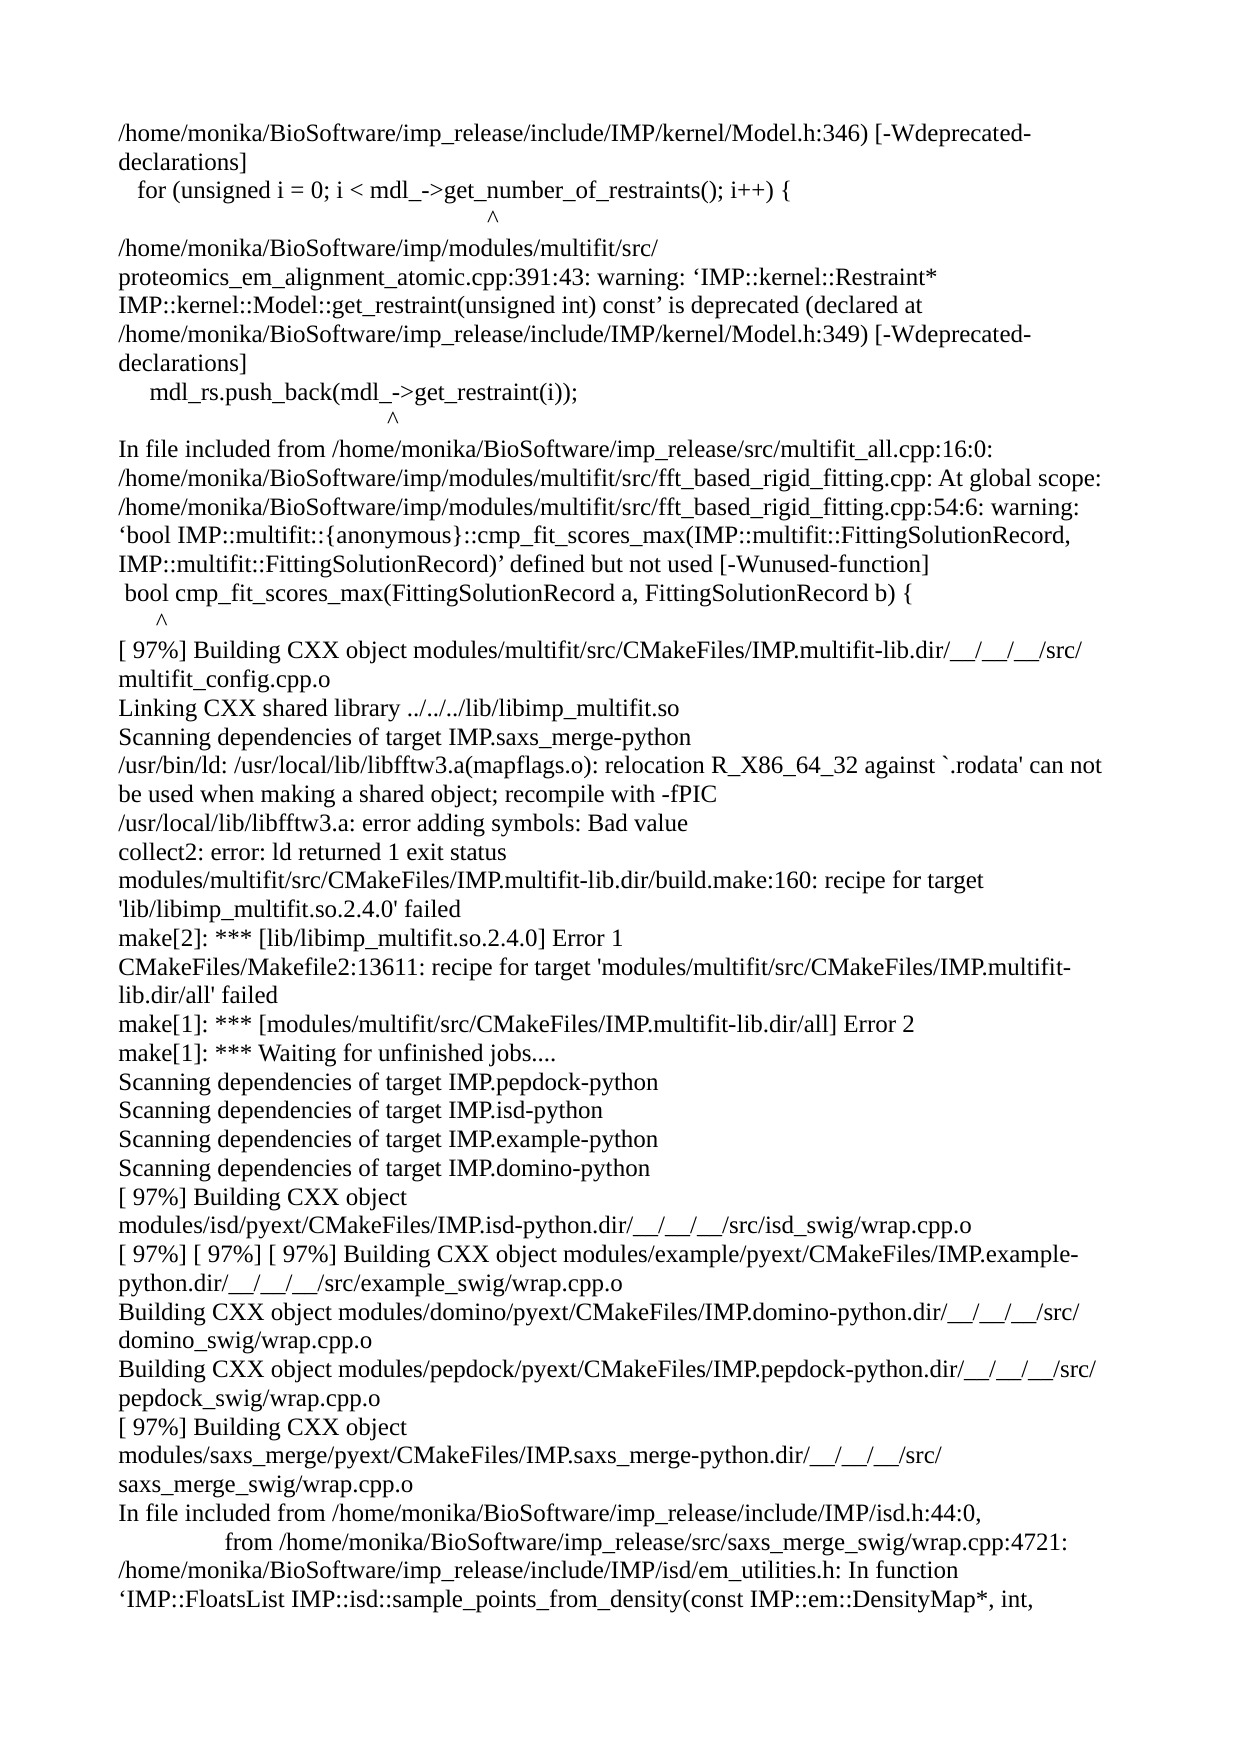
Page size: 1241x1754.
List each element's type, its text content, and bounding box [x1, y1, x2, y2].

text Scanning dependencies of target IMP.example-python [118, 1124, 1122, 1153]
text /home/monika/BioSoftware/imp_release/include/IMP/kernel/Model.h:346) [-Wdeprecated-declarations] [118, 118, 1122, 176]
text Linking CXX shared library ../../../lib/libimp_multifit.so [118, 693, 1122, 722]
text Scanning dependencies of target IMP.isd-python [118, 1096, 1122, 1124]
text [ 97%] [ 97%] [ 97%] Building CXX object modules/example/pyext/CMakeFiles/IMP.example-python.dir/__/__/__/src/example_swig/wrap.cpp.o [118, 1239, 1122, 1297]
text /home/monika/BioSoftware/imp/modules/multifit/src/fft_based_rigid_fitting.cpp:54:6: warning: ‘bool IMP::multifit::{anonymous}::cmp_fit_scores_max(IMP::multifit::FittingSolutionRecord, IMP::multifit::FittingSolutionRecord)’ defined but not used [-Wunused-function] [118, 492, 1122, 578]
text In file included from /home/monika/BioSoftware/imp_release/src/multifit_all.cpp:16:0: [118, 434, 1122, 463]
text bool cmp_fit_scores_max(FittingSolutionRecord a, FittingSolutionRecord b) { [118, 578, 1122, 607]
text collect2: error: ld returned 1 exit status [118, 837, 1122, 866]
text from /home/monika/BioSoftware/imp_release/src/saxs_merge_swig/wrap.cpp:4721: [118, 1527, 1122, 1556]
text Building CXX object modules/pepdock/pyext/CMakeFiles/IMP.pepdock-python.dir/__/__/__/src/pepdock_swig/wrap.cpp.o [118, 1354, 1122, 1412]
text modules/multifit/src/CMakeFiles/IMP.multifit-lib.dir/build.make:160: recipe for target 'lib/libimp_multifit.so.2.4.0' failed [118, 866, 1122, 923]
text Scanning dependencies of target IMP.saxs_merge-python [118, 722, 1122, 751]
text mdl_rs.push_back(mdl_->get_restraint(i)); [118, 377, 1122, 406]
text [ 97%] Building CXX object modules/multifit/src/CMakeFiles/IMP.multifit-lib.dir/__/__/__/src/multifit_config.cpp.o [118, 636, 1122, 693]
text Scanning dependencies of target IMP.domino-python [118, 1153, 1122, 1182]
text ^ [118, 406, 1122, 434]
text ^ [118, 607, 1122, 636]
text In file included from /home/monika/BioSoftware/imp_release/include/IMP/isd.h:44:0, [118, 1498, 1122, 1527]
text [ 97%] Building CXX object modules/saxs_merge/pyext/CMakeFiles/IMP.saxs_merge-python.dir/__/__/__/src/saxs_merge_swig/wrap.cpp.o [118, 1412, 1122, 1498]
text /home/monika/BioSoftware/imp/modules/multifit/src/fft_based_rigid_fitting.cpp: At global scope: [118, 463, 1122, 492]
text make[1]: *** Waiting for unfinished jobs.... [118, 1038, 1122, 1067]
text make[1]: *** [modules/multifit/src/CMakeFiles/IMP.multifit-lib.dir/all] Error 2 [118, 1009, 1122, 1038]
text CMakeFiles/Makefile2:13611: recipe for target 'modules/multifit/src/CMakeFiles/IMP.multifit-lib.dir/all' failed [118, 952, 1122, 1009]
text make[2]: *** [lib/libimp_multifit.so.2.4.0] Error 1 [118, 923, 1122, 952]
text /home/monika/BioSoftware/imp/modules/multifit/src/proteomics_em_alignment_atomic.cpp:391:43: warning: ‘IMP::kernel::Restraint* IMP::kernel::Model::get_restraint(unsigned int) const’ is deprecated (declared at /home/monika/BioSoftware/imp_release/include/IMP/kernel/Model.h:349) [-Wdeprecated-declarations] [118, 233, 1122, 377]
text /usr/local/lib/libfftw3.a: error adding symbols: Bad value [118, 808, 1122, 837]
text /usr/bin/ld: /usr/local/lib/libfftw3.a(mapflags.o): relocation R_X86_64_32 against `.rodata' can not be used when making a shared object; recompile with -fPIC [118, 751, 1122, 808]
text /home/monika/BioSoftware/imp_release/include/IMP/isd/em_utilities.h: In function ‘IMP::FloatsList IMP::isd::sample_points_from_density(const IMP::em::DensityMap*, int, [118, 1556, 1122, 1613]
text for (unsigned i = 0; i < mdl_->get_number_of_restraints(); i++) { [118, 176, 1122, 204]
text Building CXX object modules/domino/pyext/CMakeFiles/IMP.domino-python.dir/__/__/__/src/domino_swig/wrap.cpp.o [118, 1297, 1122, 1354]
text [ 97%] Building CXX object modules/isd/pyext/CMakeFiles/IMP.isd-python.dir/__/__/__/src/isd_swig/wrap.cpp.o [118, 1182, 1122, 1239]
text Scanning dependencies of target IMP.pepdock-python [118, 1067, 1122, 1096]
text ^ [118, 204, 1122, 233]
